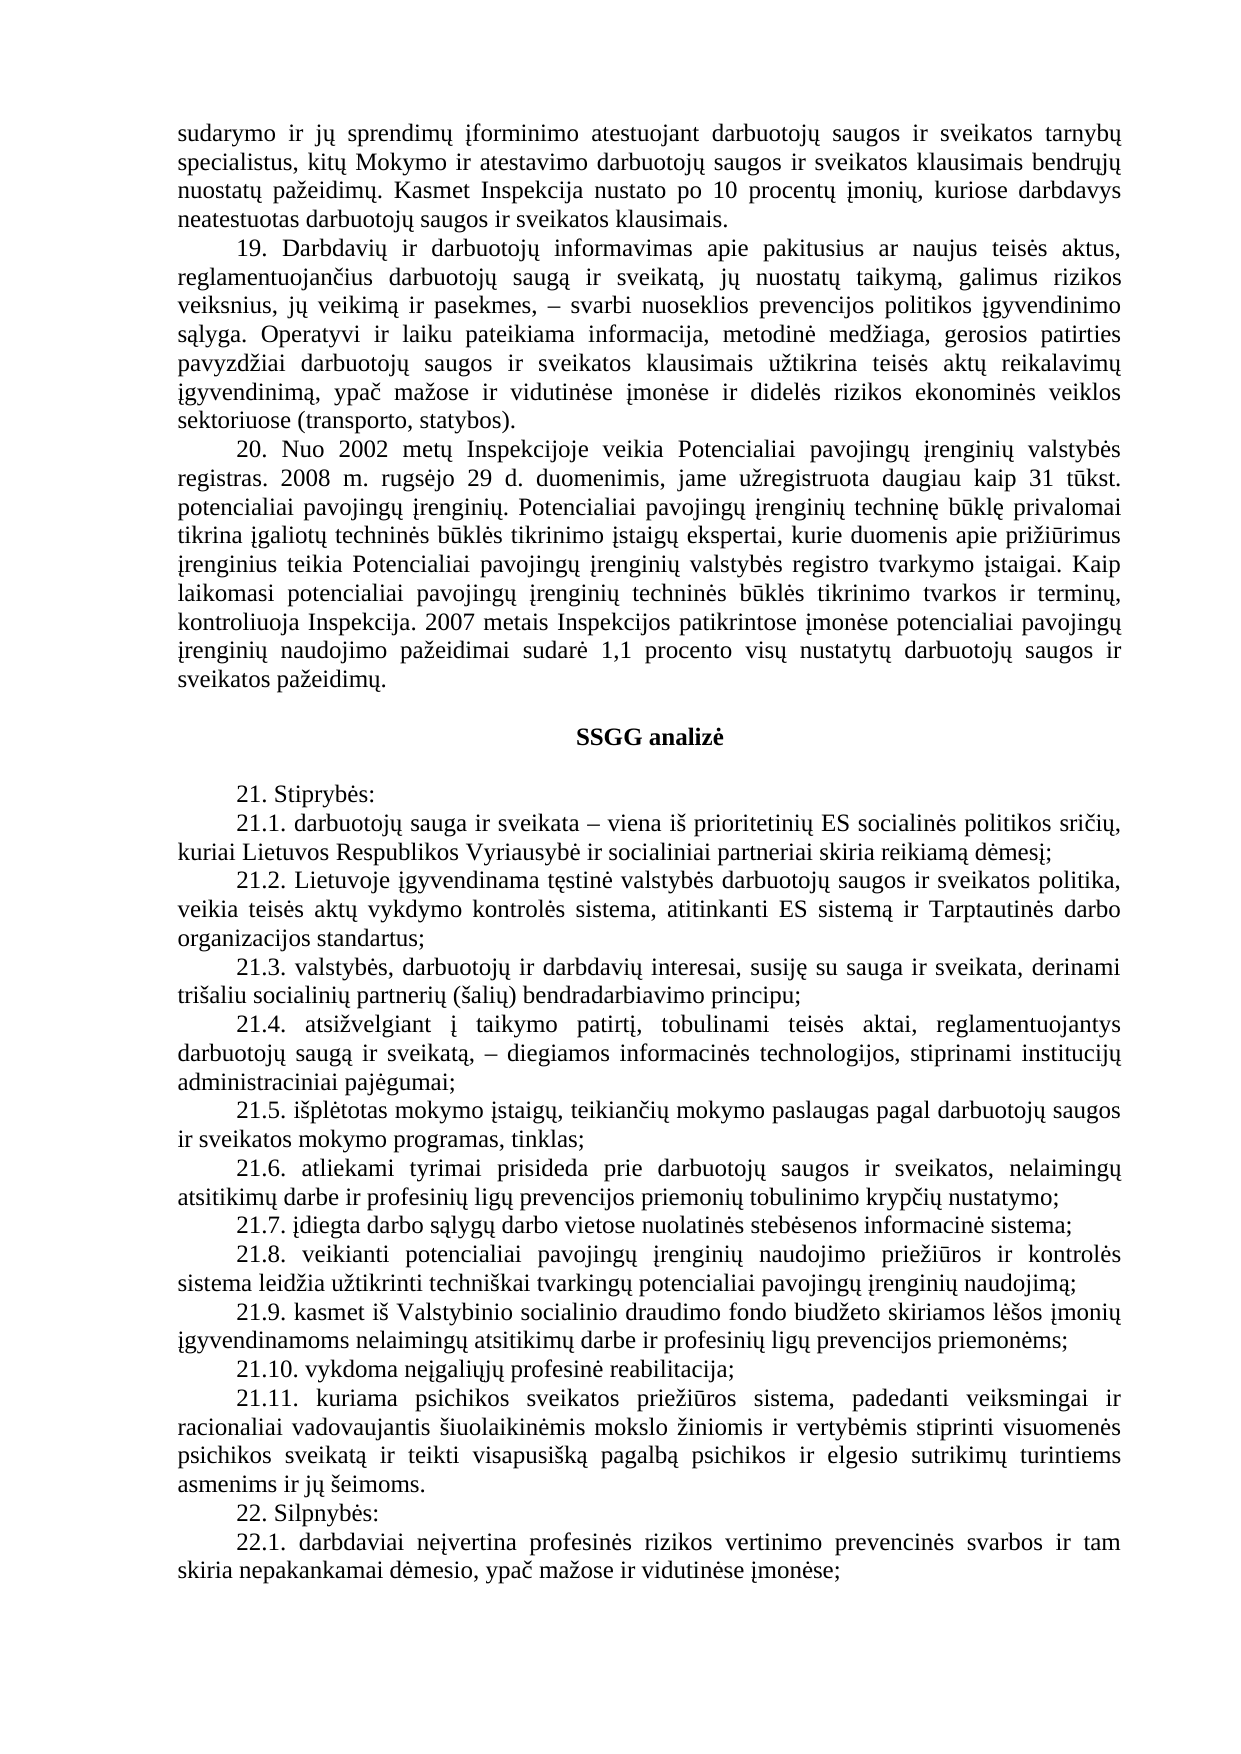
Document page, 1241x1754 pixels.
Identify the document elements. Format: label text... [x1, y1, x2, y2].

text 21.1. darbuotojų sauga ir sveikata – viena iš prioritetinių ES socialinės politikos sričių, kuriai Lietuvos Respublikos Vyriausybė ir socialiniai partneriai skiria reikiamą dėmesį; [177, 808, 1122, 866]
text sudarymo ir jų sprendimų įforminimo atestuojant darbuotojų saugos ir sveikatos tarnybų specialistus, kitų Mokymo ir atestavimo darbuotojų saugos ir sveikatos klausimais bendrųjų nuostatų pažeidimų. Kasmet Inspekcija nustato po 10 procentų įmonių, kuriose darbdavys neatestuotas darbuotojų saugos ir sveikatos klausimais. [177, 118, 1122, 233]
text 20. Nuo 2002 metų Inspekcijoje veikia Potencialiai pavojingų įrenginių valstybės registras. 2008 m. rugsėjo 29 d. duomenimis, jame užregistruota daugiau kaip 31 tūkst. potencialiai pavojingų įrenginių. Potencialiai pavojingų įrenginių techninę būklę privalomai tikrina įgaliotų techninės būklės tikrinimo įstaigų ekspertai, kurie duomenis apie prižiūrimus įrenginius teikia Potencialiai pavojingų įrenginių valstybės registro tvarkymo įstaigai. Kaip laikomasi potencialiai pavojingų įrenginių techninės būklės tikrinimo tvarkos ir terminų, kontroliuoja Inspekcija. 2007 metais Inspekcijos patikrintose įmonėse potencialiai pavojingų įrenginių naudojimo pažeidimai sudarė 1,1 procento visų nustatytų darbuotojų saugos ir sveikatos pažeidimų. [177, 434, 1122, 693]
text 21.3. valstybės, darbuotojų ir darbdavių interesai, susiję su sauga ir sveikata, derinami trišaliu socialinių partnerių (šalių) bendradarbiavimo principu; [177, 952, 1122, 1009]
text 21.5. išplėtotas mokymo įstaigų, teikiančių mokymo paslaugas pagal darbuotojų saugos ir sveikatos mokymo programas, tinklas; [177, 1096, 1122, 1153]
text 21.9. kasmet iš Valstybinio socialinio draudimo fondo biudžeto skiriamos lėšos įmonių įgyvendinamoms nelaimingų atsitikimų darbe ir profesinių ligų prevencijos priemonėms; [177, 1297, 1122, 1354]
text 21. Stiprybės: [177, 779, 1122, 808]
text 22. Silpnybės: [177, 1498, 1122, 1527]
text 22.1. darbdaviai neįvertina profesinės rizikos vertinimo prevencinės svarbos ir tam skiria nepakankamai dėmesio, ypač mažose ir vidutinėse įmonėse; [177, 1527, 1122, 1584]
text SSGG analizė [177, 722, 1122, 751]
text 21.6. atliekami tyrimai prisideda prie darbuotojų saugos ir sveikatos, nelaimingų atsitikimų darbe ir profesinių ligų prevencijos priemonių tobulinimo krypčių nustatymo; [177, 1153, 1122, 1211]
text 21.8. veikianti potencialiai pavojingų įrenginių naudojimo priežiūros ir kontrolės sistema leidžia užtikrinti techniškai tvarkingų potencialiai pavojingų įrenginių naudojimą; [177, 1239, 1122, 1297]
text 21.2. Lietuvoje įgyvendinama tęstinė valstybės darbuotojų saugos ir sveikatos politika, veikia teisės aktų vykdymo kontrolės sistema, atitinkanti ES sistemą ir Tarptautinės darbo organizacijos standartus; [177, 866, 1122, 952]
text 21.7. įdiegta darbo sąlygų darbo vietose nuolatinės stebėsenos informacinė sistema; [177, 1211, 1122, 1239]
text 21.10. vykdoma neįgaliųjų profesinė reabilitacija; [177, 1354, 1122, 1383]
text 19. Darbdavių ir darbuotojų informavimas apie pakitusius ar naujus teisės aktus, reglamentuojančius darbuotojų saugą ir sveikatą, jų nuostatų taikymą, galimus rizikos veiksnius, jų veikimą ir pasekmes, – svarbi nuoseklios prevencijos politikos įgyvendinimo sąlyga. Operatyvi ir laiku pateikiama informacija, metodinė medžiaga, gerosios patirties pavyzdžiai darbuotojų saugos ir sveikatos klausimais užtikrina teisės aktų reikalavimų įgyvendinimą, ypač mažose ir vidutinėse įmonėse ir didelės rizikos ekonominės veiklos sektoriuose (transporto, statybos). [177, 233, 1122, 434]
text 21.4. atsižvelgiant į taikymo patirtį, tobulinami teisės aktai, reglamentuojantys darbuotojų saugą ir sveikatą, – diegiamos informacinės technologijos, stiprinami institucijų administraciniai pajėgumai; [177, 1009, 1122, 1096]
text 21.11. kuriama psichikos sveikatos priežiūros sistema, padedanti veiksmingai ir racionaliai vadovaujantis šiuolaikinėmis mokslo žiniomis ir vertybėmis stiprinti visuomenės psichikos sveikatą ir teikti visapusišką pagalbą psichikos ir elgesio sutrikimų turintiems asmenims ir jų šeimoms. [177, 1383, 1122, 1498]
